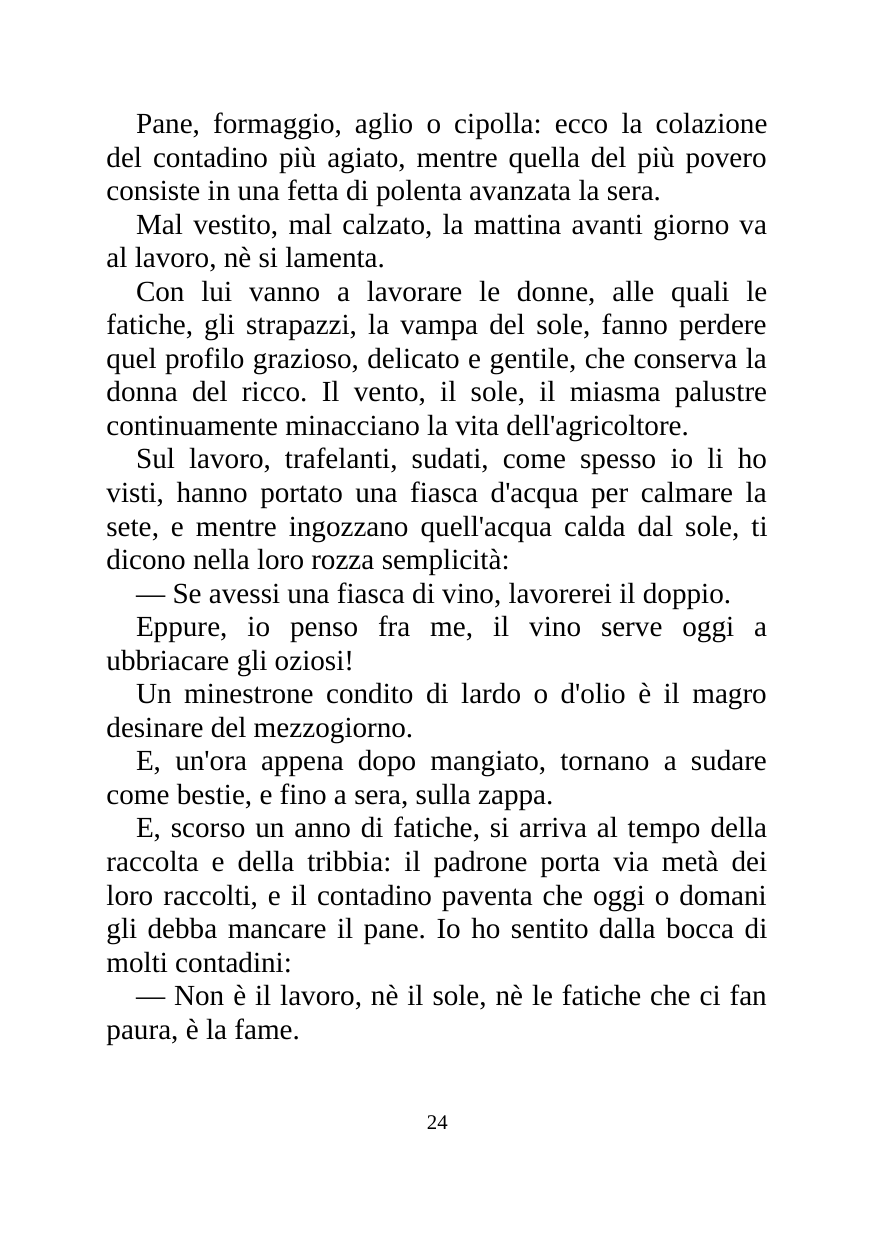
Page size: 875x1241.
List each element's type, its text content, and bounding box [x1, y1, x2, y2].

text Un minestrone condito di lardo o d'olio è il magro desinare del mezzogiorno. [106, 676, 768, 743]
text E, un'ora appena dopo mangiato, tornano a sudare come bestie, e fino a sera, sulla zappa. [106, 743, 768, 811]
text — Non è il lavoro, nè il sole, nè le fatiche che ci fan paura, è la fame. [106, 978, 768, 1045]
text E, scorso un anno di fatiche, si arriva al tempo della raccolta e della tribbia: il padrone porta via metà dei loro raccolti, e il contadino paventa che oggi o domani gli debba mancare il pane. Io ho sentito dalla bocca di molti contadini: [106, 811, 768, 978]
text Sul lavoro, trafelanti, sudati, come spesso io li ho visti, hanno portato una fiasca d'acqua per calmare la sete, e mentre ingozzano quell'acqua calda dal sole, ti dicono nella loro rozza semplicità: [106, 442, 768, 576]
text Con lui vanno a lavorare le donne, alle quali le fatiche, gli strapazzi, la vampa del sole, fanno perdere quel profilo grazioso, delicato e gentile, che conserva la donna del ricco. Il vento, il sole, il miasma palustre continuamente minacciano la vita dell'agricoltore. [106, 274, 768, 442]
text Eppure, io penso fra me, il vino serve oggi a ubbriacare gli oziosi! [106, 609, 768, 676]
text Pane, formaggio, aglio o cipolla: ecco la colazione del contadino più agiato, mentre quella del più povero consiste in una fetta di polenta avanzata la sera. [106, 106, 768, 207]
text — Se avessi una fiasca di vino, lavorerei il doppio. [106, 576, 768, 609]
text Mal vestito, mal calzato, la mattina avanti giorno va al lavoro, nè si lamenta. [106, 207, 768, 274]
